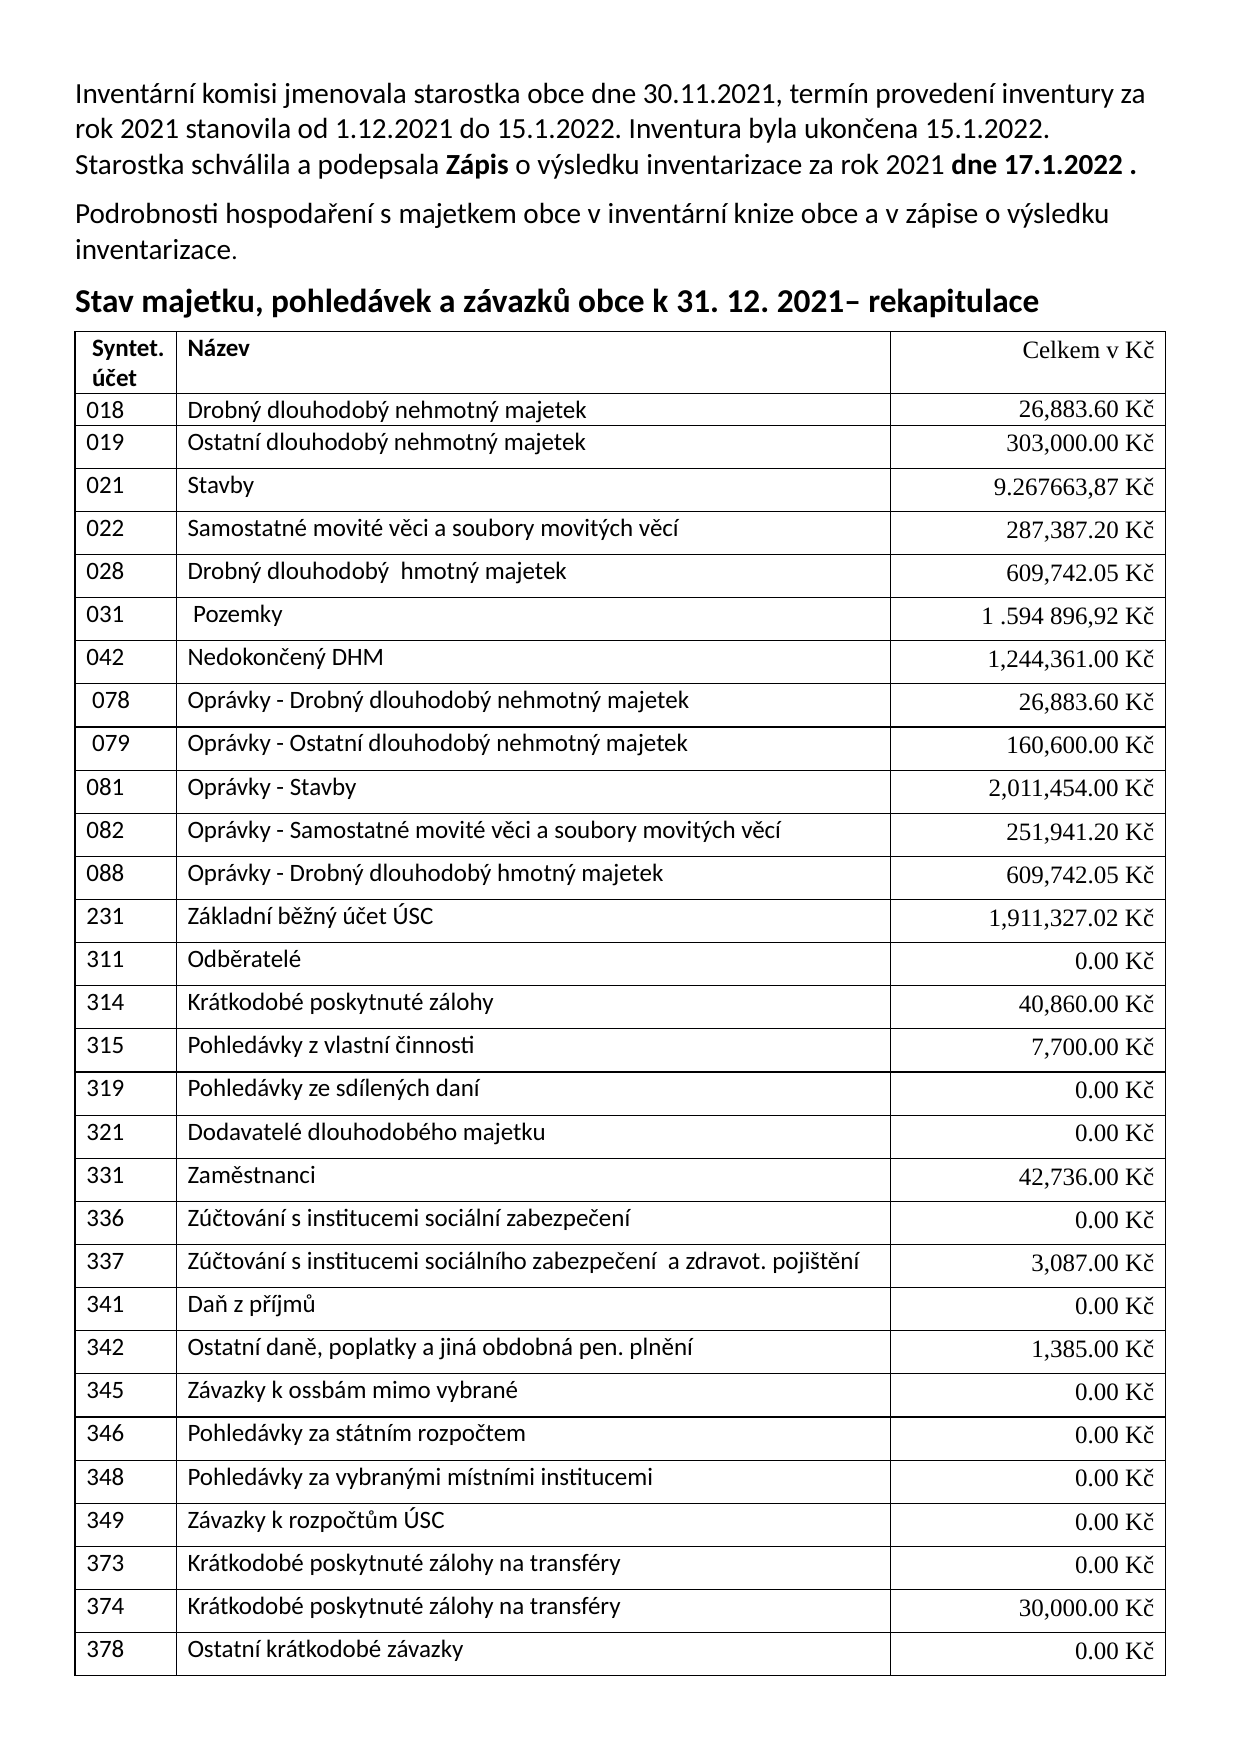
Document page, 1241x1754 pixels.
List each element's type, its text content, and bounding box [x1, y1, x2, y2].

table_cell 42 736,00 Kč [891, 1159, 1165, 1201]
table_cell Dodavatelé dlouhodobého majetku [177, 1116, 890, 1158]
table_cell Pozemky [177, 598, 890, 640]
table_cell 378 [76, 1633, 176, 1675]
table_cell Pohledávky za státním rozpočtem [177, 1418, 890, 1459]
table_cell 019 [76, 426, 176, 468]
table_cell 1 .594 896,92 Kč [891, 598, 1165, 640]
table_cell Nedokončený DHM [177, 641, 890, 683]
table_cell 3 087,00 Kč [891, 1245, 1165, 1287]
table_cell Stavby [177, 469, 890, 511]
table_cell 0,00 Kč [891, 1504, 1165, 1546]
table_cell 079 [76, 728, 176, 769]
table_cell 0,00 Kč [891, 1547, 1165, 1589]
table_cell 082 [76, 814, 176, 856]
table_cell Pohledávky ze sdílených daní [177, 1073, 890, 1114]
table_header Syntet. účet [76, 332, 176, 393]
table_cell 081 [76, 771, 176, 813]
table_cell Ostatní krátkodobé závazky [177, 1633, 890, 1675]
table_cell Oprávky - Drobný dlouhodobý hmotný majetek [177, 857, 890, 899]
table_cell Krátkodobé poskytnuté zálohy [177, 986, 890, 1028]
table_cell 022 [76, 512, 176, 554]
table_cell 314 [76, 986, 176, 1028]
table_cell 373 [76, 1547, 176, 1589]
table_cell 374 [76, 1590, 176, 1632]
table_cell 321 [76, 1116, 176, 1158]
table_cell Zúčtování s institucemi sociálního zabezpečení a zdravot. pojištění [177, 1245, 890, 1287]
table_cell 331 [76, 1159, 176, 1201]
table_cell 311 [76, 943, 176, 985]
table_cell Pohledávky z vlastní činnosti [177, 1029, 890, 1071]
table_cell 231 [76, 900, 176, 942]
table_cell 346 [76, 1418, 176, 1459]
table_cell Odběratelé [177, 943, 890, 985]
table_cell 0,00 Kč [891, 1288, 1165, 1330]
table_cell Drobný dlouhodobý nehmotný majetek [177, 394, 890, 424]
table_cell 609 742,05 Kč [891, 555, 1165, 597]
table_cell 0,00 Kč [891, 943, 1165, 985]
table_cell 40 860,00 Kč [891, 986, 1165, 1028]
table_cell 0,00 Kč [891, 1633, 1165, 1675]
table_cell Drobný dlouhodobý hmotný majetek [177, 555, 890, 597]
table_cell Závazky k ossbám mimo vybrané [177, 1374, 890, 1416]
table_cell 609 742,05 Kč [891, 857, 1165, 899]
table_cell Závazky k rozpočtům ÚSC [177, 1504, 890, 1546]
table_cell 0,00 Kč [891, 1116, 1165, 1158]
table_cell 336 [76, 1202, 176, 1244]
table_cell Ostatní dlouhodobý nehmotný majetek [177, 426, 890, 468]
table_cell 1 911 327,02 Kč [891, 900, 1165, 942]
table_cell 0,00 Kč [891, 1202, 1165, 1244]
table_cell 088 [76, 857, 176, 899]
table_cell 021 [76, 469, 176, 511]
table_cell Krátkodobé poskytnuté zálohy na transféry [177, 1547, 890, 1589]
table_cell 028 [76, 555, 176, 597]
table_cell Samostatné movité věci a soubory movitých věcí [177, 512, 890, 554]
table_cell 303 000,00 Kč [891, 426, 1165, 468]
table_cell 251 941,20 Kč [891, 814, 1165, 856]
table_cell 018 [76, 394, 176, 424]
table_cell 0,00 Kč [891, 1461, 1165, 1503]
table_cell 0,00 Kč [891, 1418, 1165, 1459]
table_cell 342 [76, 1331, 176, 1373]
table_cell Oprávky - Samostatné movité věci a soubory movitých věcí [177, 814, 890, 856]
table_cell 345 [76, 1374, 176, 1416]
table_cell Pohledávky za vybranými místními institucemi [177, 1461, 890, 1503]
subtitle Inventární komisi jmenovala starostka obce dne 30.11.2021, termín provedení inventury za rok 2021 stanovila od 1.12.2021 do 15.1.2022. Inventura byla ukončena 15.1.2022. Starostka schválila a podepsala Zápis o výsledku inventarizace za rok 2021 dne 17.1.2022 . [75, 75, 1165, 182]
subtitle Stav majetku, pohledávek a závazků obce k 31. 12. 2021– rekapitulace [75, 280, 1165, 321]
table_cell Oprávky - Ostatní dlouhodobý nehmotný majetek [177, 728, 890, 769]
table_cell 7 700,00 Kč [891, 1029, 1165, 1071]
table_cell Oprávky - Stavby [177, 771, 890, 813]
table_cell 2 011 454,00 Kč [891, 771, 1165, 813]
table_cell Zúčtování s institucemi sociální zabezpečení [177, 1202, 890, 1244]
table_cell Zaměstnanci [177, 1159, 890, 1201]
table_cell Ostatní daně, poplatky a jiná obdobná pen. plnění [177, 1331, 890, 1373]
table_cell Oprávky - Drobný dlouhodobý nehmotný majetek [177, 684, 890, 726]
table_cell 341 [76, 1288, 176, 1330]
table_header Celkem v Kč [891, 332, 1165, 393]
table_cell 042 [76, 641, 176, 683]
table_cell 031 [76, 598, 176, 640]
table_cell 315 [76, 1029, 176, 1071]
table_cell 1 385,00 Kč [891, 1331, 1165, 1373]
table_cell 9.267663,87 Kč [891, 469, 1165, 511]
table_cell 26 883,60 Kč [891, 394, 1165, 424]
table_cell 337 [76, 1245, 176, 1287]
table_cell 0,00 Kč [891, 1073, 1165, 1114]
table_cell 287 387,20 Kč [891, 512, 1165, 554]
table_cell 26 883,60 Kč [891, 684, 1165, 726]
table_cell 1 244 361,00 Kč [891, 641, 1165, 683]
table_cell 348 [76, 1461, 176, 1503]
text Podrobnosti hospodaření s majetkem obce v inventární knize obce a v zápise o výsledku inventarizace. [75, 195, 1165, 266]
table_cell 349 [76, 1504, 176, 1546]
table_header Název [177, 332, 890, 393]
table_cell 30 000,00 Kč [891, 1590, 1165, 1632]
table_cell Krátkodobé poskytnuté zálohy na transféry [177, 1590, 890, 1632]
table_cell 319 [76, 1073, 176, 1114]
table_cell 160 600,00 Kč [891, 728, 1165, 769]
table_cell 078 [76, 684, 176, 726]
table_cell Daň z příjmů [177, 1288, 890, 1330]
table_cell Základní běžný účet ÚSC [177, 900, 890, 942]
table_cell 0,00 Kč [891, 1374, 1165, 1416]
